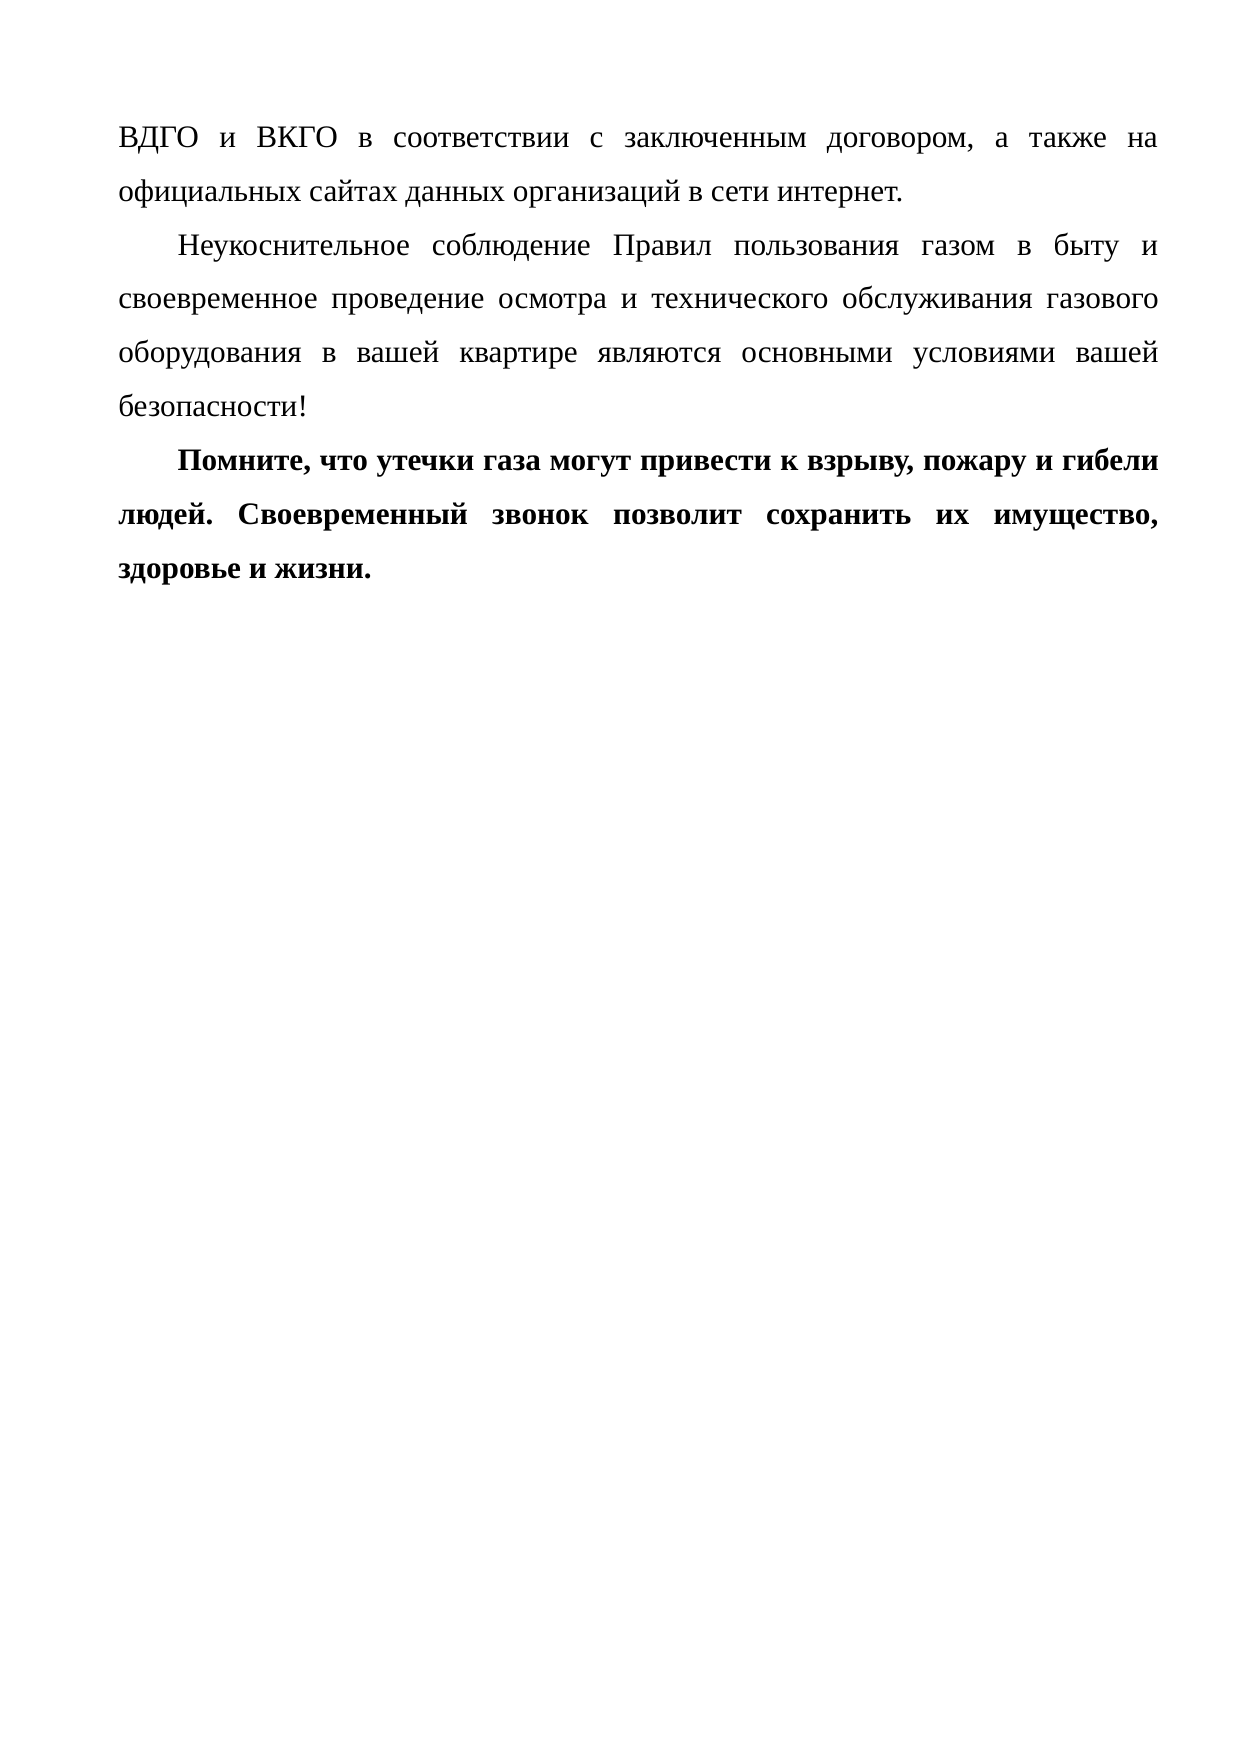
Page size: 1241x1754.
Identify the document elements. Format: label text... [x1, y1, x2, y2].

text Помните, что утечки газа могут привести к взрыву, пожару и гибели людей. Своевременный звонок позволит сохранить их имущество, здоровье и жизни. [118, 441, 1159, 585]
text Неукоснительное соблюдение Правил пользования газом в быту и своевременное проведение осмотра и технического обслуживания газового оборудования в вашей квартире являются основными условиями вашей безопасности! [118, 226, 1159, 423]
text ВДГО и ВКГО в соответствии с заключенным договором, а также на официальных сайтах данных организаций в сети интернет. [118, 118, 1159, 208]
